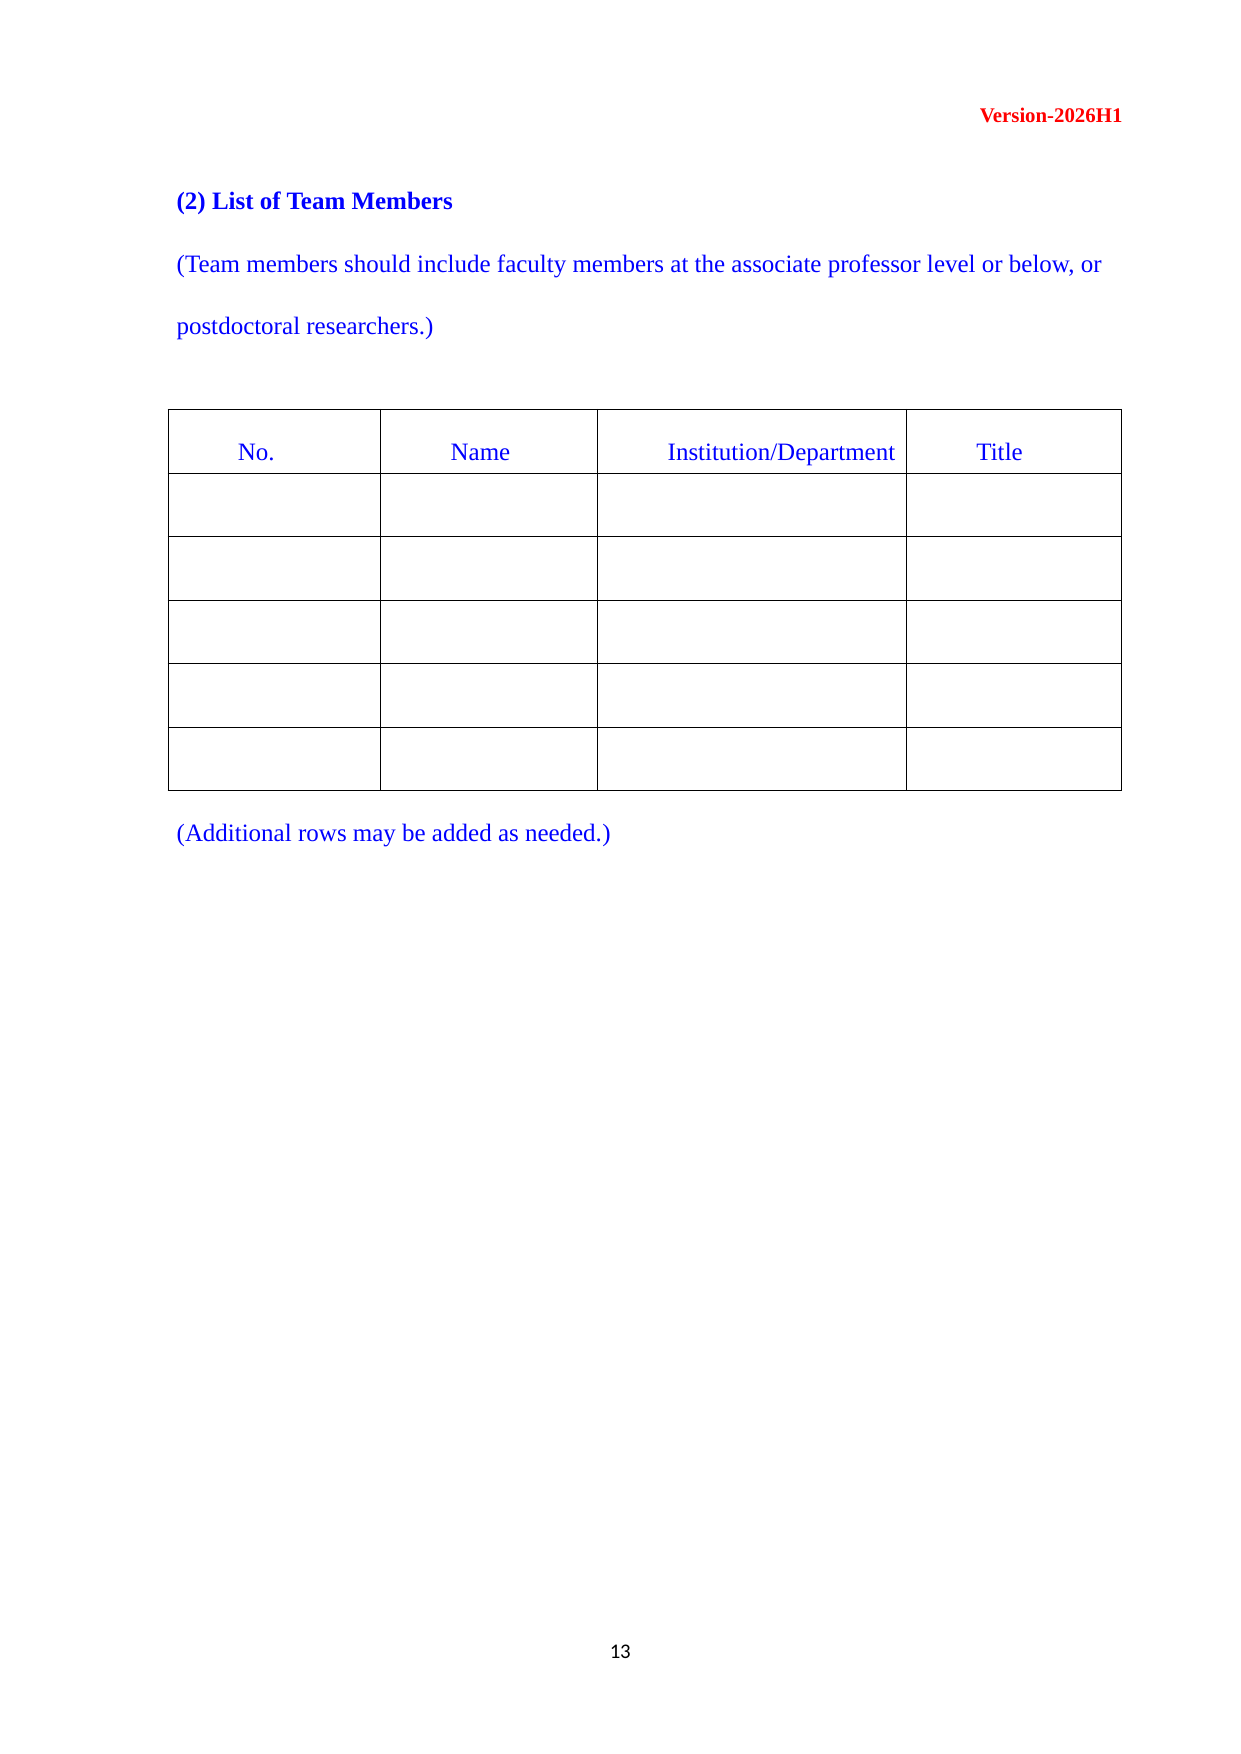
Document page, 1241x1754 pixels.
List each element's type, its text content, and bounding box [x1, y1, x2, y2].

table_cell [907, 728, 1121, 790]
table_cell [381, 537, 597, 599]
table_cell [598, 664, 906, 727]
table_header Institution/Department [598, 410, 906, 472]
table_cell [907, 537, 1121, 599]
table_cell [381, 601, 597, 663]
table_cell [598, 537, 906, 599]
table_cell [598, 728, 906, 790]
table_cell [169, 664, 380, 727]
table_cell [169, 474, 380, 536]
table_cell [907, 474, 1121, 536]
table_cell [907, 601, 1121, 663]
table_cell [598, 601, 906, 663]
table_header No. [169, 410, 380, 472]
text (Additional rows may be added as needed.) [176, 791, 1122, 854]
table_cell [907, 664, 1121, 727]
text (2) List of Team Members [176, 159, 1122, 221]
table_cell [598, 474, 906, 536]
table_cell [169, 537, 380, 599]
table_header Name [381, 410, 597, 472]
table_cell [169, 601, 380, 663]
table_header Title [907, 410, 1121, 472]
table_cell [169, 728, 380, 790]
table_cell [381, 664, 597, 727]
text (Team members should include faculty members at the associate professor level or below, or postdoctoral researchers.) [176, 221, 1122, 346]
table_cell [381, 728, 597, 790]
table_cell [381, 474, 597, 536]
